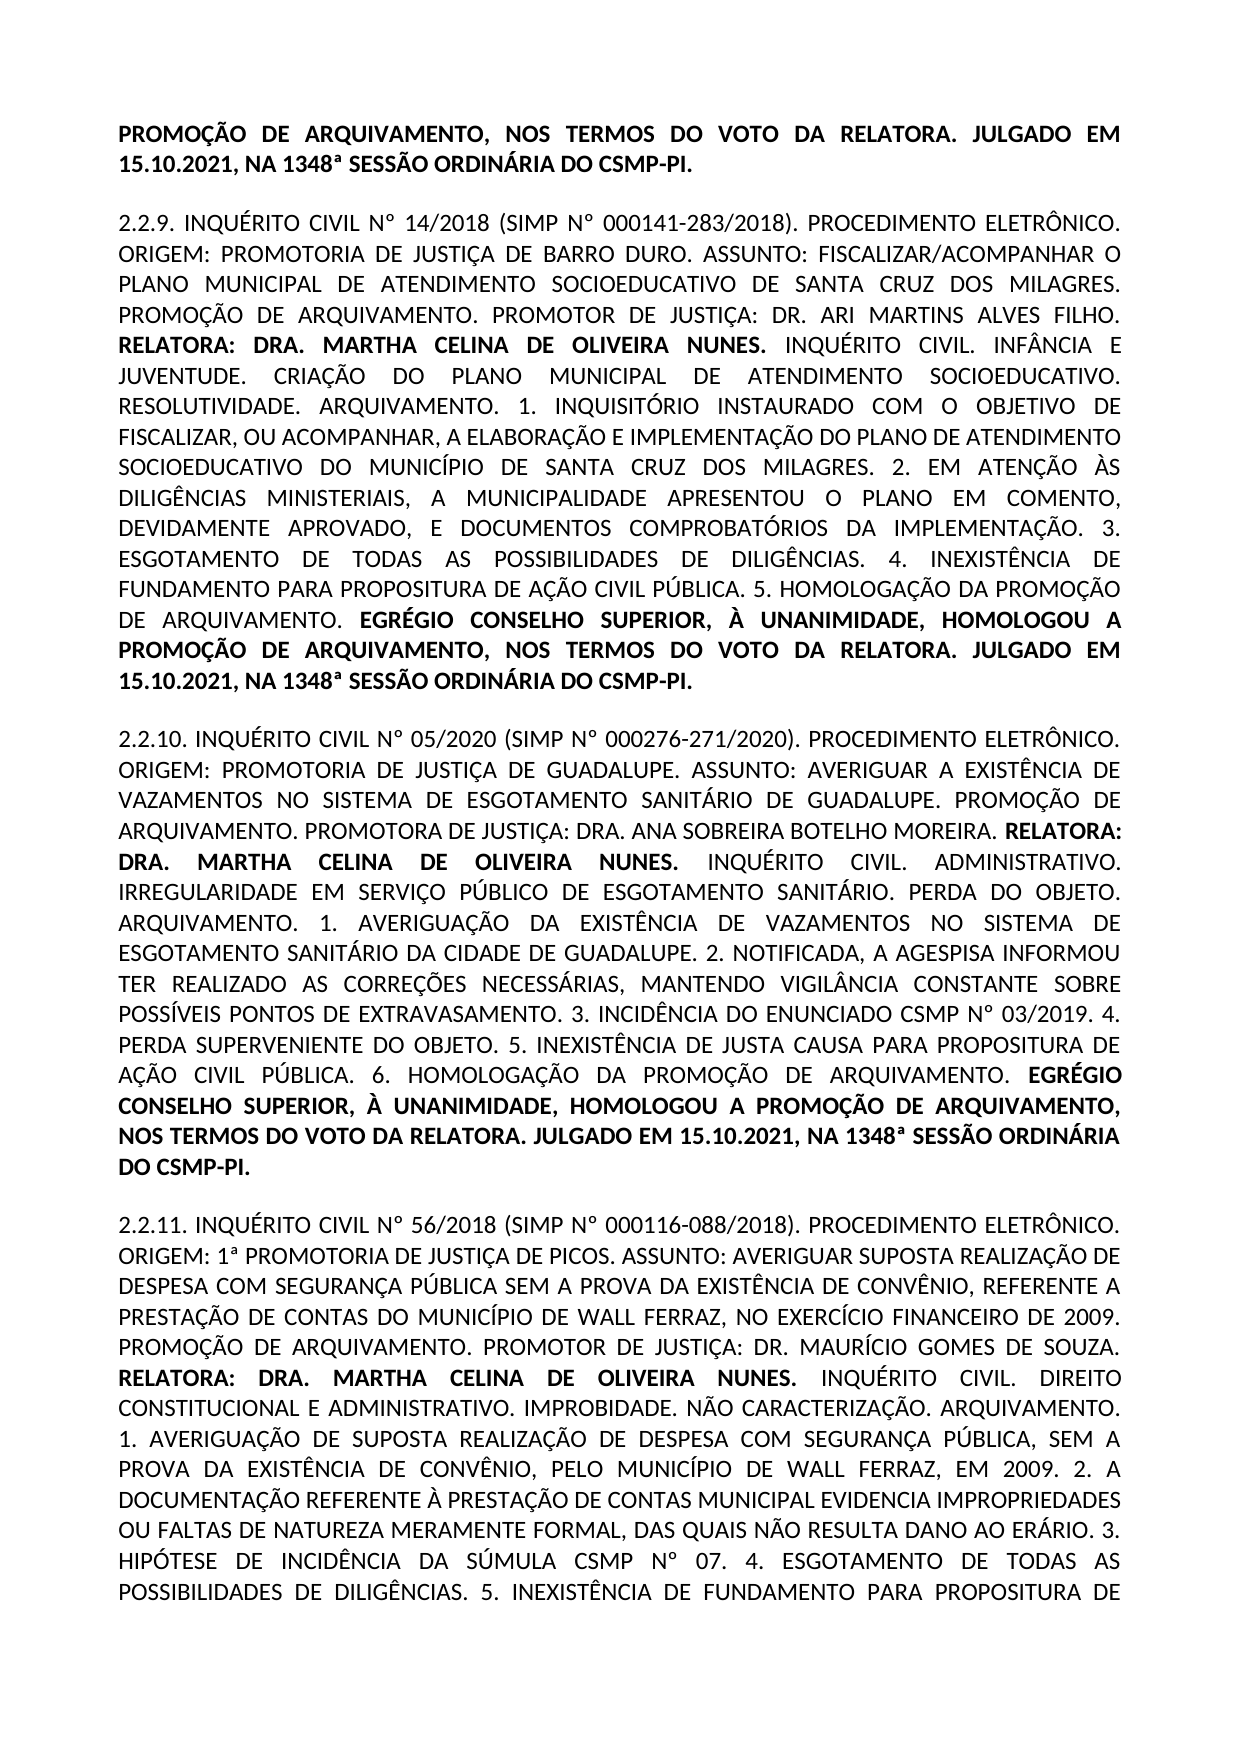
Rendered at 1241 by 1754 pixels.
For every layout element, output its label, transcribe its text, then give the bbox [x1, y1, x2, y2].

text PROMOÇÃO DE ARQUIVAMENTO, NOS TERMOS DO VOTO Da Relatora. JULGADO EM 15.10.2021, NA 1348ª SESSÃO ORDINÁRIA DO CSMP-PI. [118, 118, 1122, 179]
text 2.2.10. INQUÉRITO CIVIL Nº 05/2020 (SIMP Nº 000276-271/2020). PROCEDIMENTO ELETRÔNICO. ORIGEM: PROMOTORIA DE JUSTIÇA DE GUADALUPE. ASSUNTO: AVERIGUAR A EXISTÊNCIA DE VAZAMENTOS NO SISTEMA DE ESGOTAMENTO SANITÁRIO DE GUADALUPE. PROMOÇÃO DE ARQUIVAMENTO. PROMOTORA DE JUSTIÇA: DRA. ANA SOBREIRA BOTELHO MOREIRA. RELATORA: DRA. MARTHA CELINA DE OLIVEIRA NUNES. INQUÉRITO CIVIL. ADMINISTRATIVO. IRREGULARIDADE EM SERVIÇO PÚBLICO DE ESGOTAMENTO SANITÁRIO. PERDA DO OBJETO. ARQUIVAMENTO. 1. Averiguação da existência de vazamentos no sistema de esgotamento sanitário da cidade de Guadalupe. 2. Notificada, a AGESPISA informou ter realizado as correções necessárias, mantendo vigilância constante sobre possíveis pontos de extravasamento. 3. Incidência do Enunciado CSMP nº 03/2019. 4. Perda superveniente do objeto. 5. Inexistência de justa causa para propositura de ação civil pública. 6. Homologação da promoção de arquivamento. EGRÉGIO CONSELHO SUPERIOR, À UNANIMIDADE, HOMOLOGOU A PROMOÇÃO DE ARQUIVAMENTO, NOS TERMOS DO VOTO Da Relatora. JULGADO EM 15.10.2021, NA 1348ª SESSÃO ORDINÁRIA DO CSMP-PI. [118, 723, 1122, 1181]
text 2.2.9. INQUÉRITO CIVIL Nº 14/2018 (SIMP Nº 000141-283/2018). PROCEDIMENTO ELETRÔNICO. ORIGEM: PROMOTORIA DE JUSTIÇA DE BARRO DURO. ASSUNTO: FISCALIZAR/ACOMPANHAR O PLANO MUNICIPAL DE ATENDIMENTO SOCIOEDUCATIVO DE SANTA CRUZ DOS MILAGRES. PROMOÇÃO DE ARQUIVAMENTO. PROMOTOR DE JUSTIÇA: DR. ARI MARTINS ALVES FILHO. RELATORA: DRA. MARTHA CELINA DE OLIVEIRA NUNES. INQUÉRITO CIVIL. INFÂNCIA E JUVENTUDE. CRIAÇÃO DO PLANO MUNICIPAL DE ATENDIMENTO SOCIOEDUCATIVO. RESOLUTIVIDADE. ARQUIVAMENTO. 1. Inquisitório instaurado com o objetivo de fiscalizar, ou acompanhar, a elaboração e implementação do Plano de Atendimento Socioeducativo do Município de Santa Cruz dos Milagres. 2. Em atenção às diligências ministeriais, a municipalidade apresentou o plano em comento, devidamente aprovado, e documentos comprobatórios da implementação. 3. Esgotamento de todas as possibilidades de diligências. 4. Inexistência de fundamento para propositura de ação civil pública. 5. Homologação da promoção de arquivamento. EGRÉGIO CONSELHO SUPERIOR, À UNANIMIDADE, HOMOLOGOU A PROMOÇÃO DE ARQUIVAMENTO, NOS TERMOS DO VOTO Da Relatora. JULGADO EM 15.10.2021, NA 1348ª SESSÃO ORDINÁRIA DO CSMP-PI. [118, 207, 1122, 696]
text 2.2.11. INQUÉRITO CIVIL Nº 56/2018 (SIMP Nº 000116-088/2018). PROCEDIMENTO ELETRÔNICO. ORIGEM: 1ª PROMOTORIA DE JUSTIÇA DE PICOS. ASSUNTO: AVERIGUAR SUPOSTA REALIZAÇÃO DE DESPESA COM SEGURANÇA PÚBLICA SEM A PROVA DA EXISTÊNCIA DE CONVÊNIO, REFERENTE A PRESTAÇÃO DE CONTAS DO MUNICÍPIO DE WALL FERRAZ, NO EXERCÍCIO FINANCEIRO DE 2009. PROMOÇÃO DE ARQUIVAMENTO. PROMOTOR DE JUSTIÇA: DR. MAURÍCIO GOMES DE SOUZA. RELATORA: DRA. MARTHA CELINA DE OLIVEIRA NUNES. INQUÉRITO CIVIL. DIREITO CONSTITUCIONAL E ADMINISTRATIVO. IMPROBIDADE. NÃO CARACTERIZAÇÃO. ARQUIVAMENTO. 1. Averiguação de suposta realização de despesa com segurança pública, sem a prova da existência de convênio, pelo Município de Wall Ferraz, em 2009. 2. A documentação referente à prestação de contas municipal evidencia impropriedades ou faltas de natureza meramente formal, das quais não resulta dano ao erário. 3. Hipótese de incidência da Súmula CSMP nº 07. 4. Esgotamento de todas as possibilidades de diligências. 5. Inexistência de fundamento para propositura de [118, 1209, 1122, 1606]
